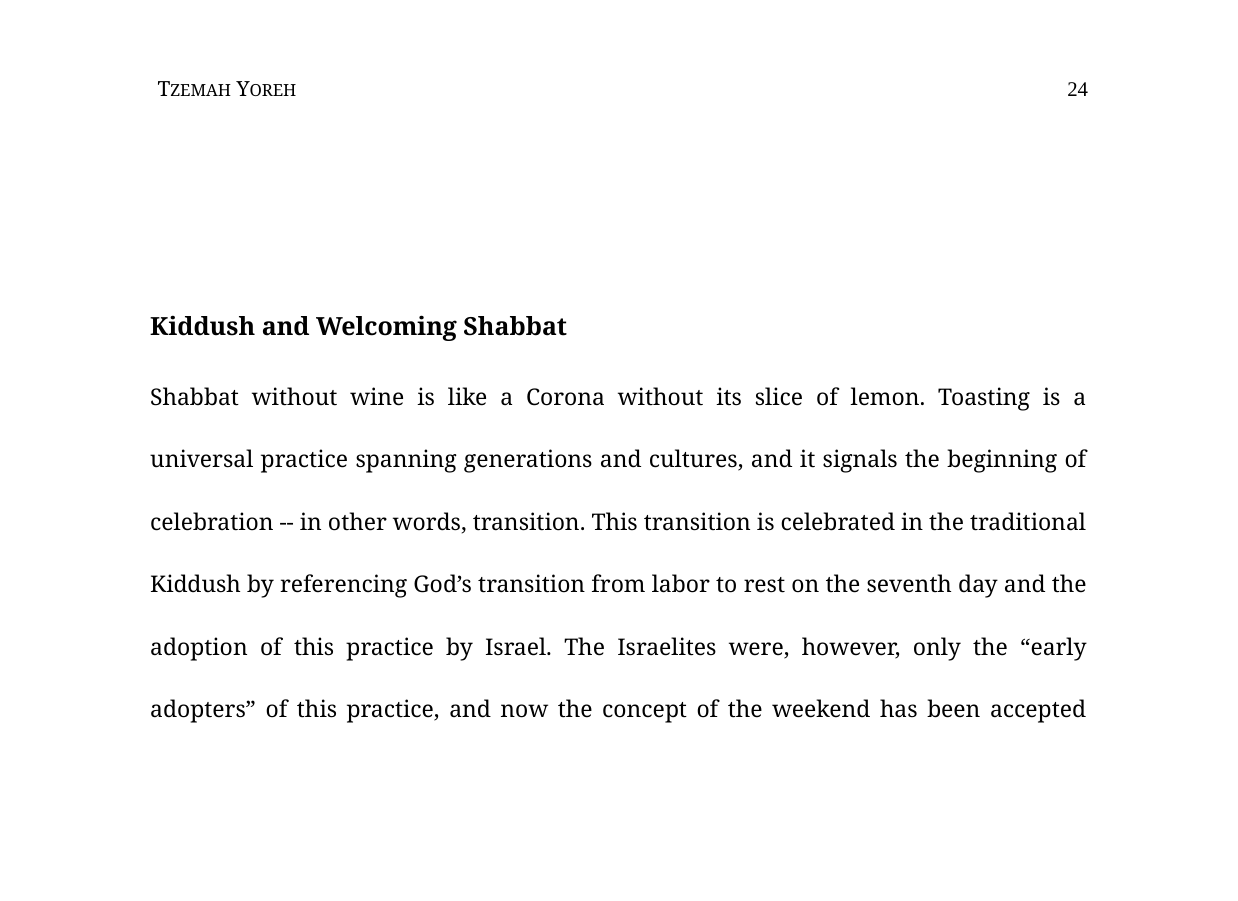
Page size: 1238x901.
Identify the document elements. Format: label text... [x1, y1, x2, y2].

text Kiddush and Welcoming Shabbat [150, 309, 1088, 343]
text Shabbat without wine is like a Corona without its slice of lemon. Toasting is a universal practice spanning generations and cultures, and it signals the beginning of celebration -- in other words, transition. This transition is celebrated in the traditional Kiddush by referencing God’s transition from labor to rest on the seventh day and the adoption of this practice by Israel. The Israelites were, however, only the “early adopters” of this practice, and now the concept of the weekend has been accepted [150, 381, 1088, 724]
